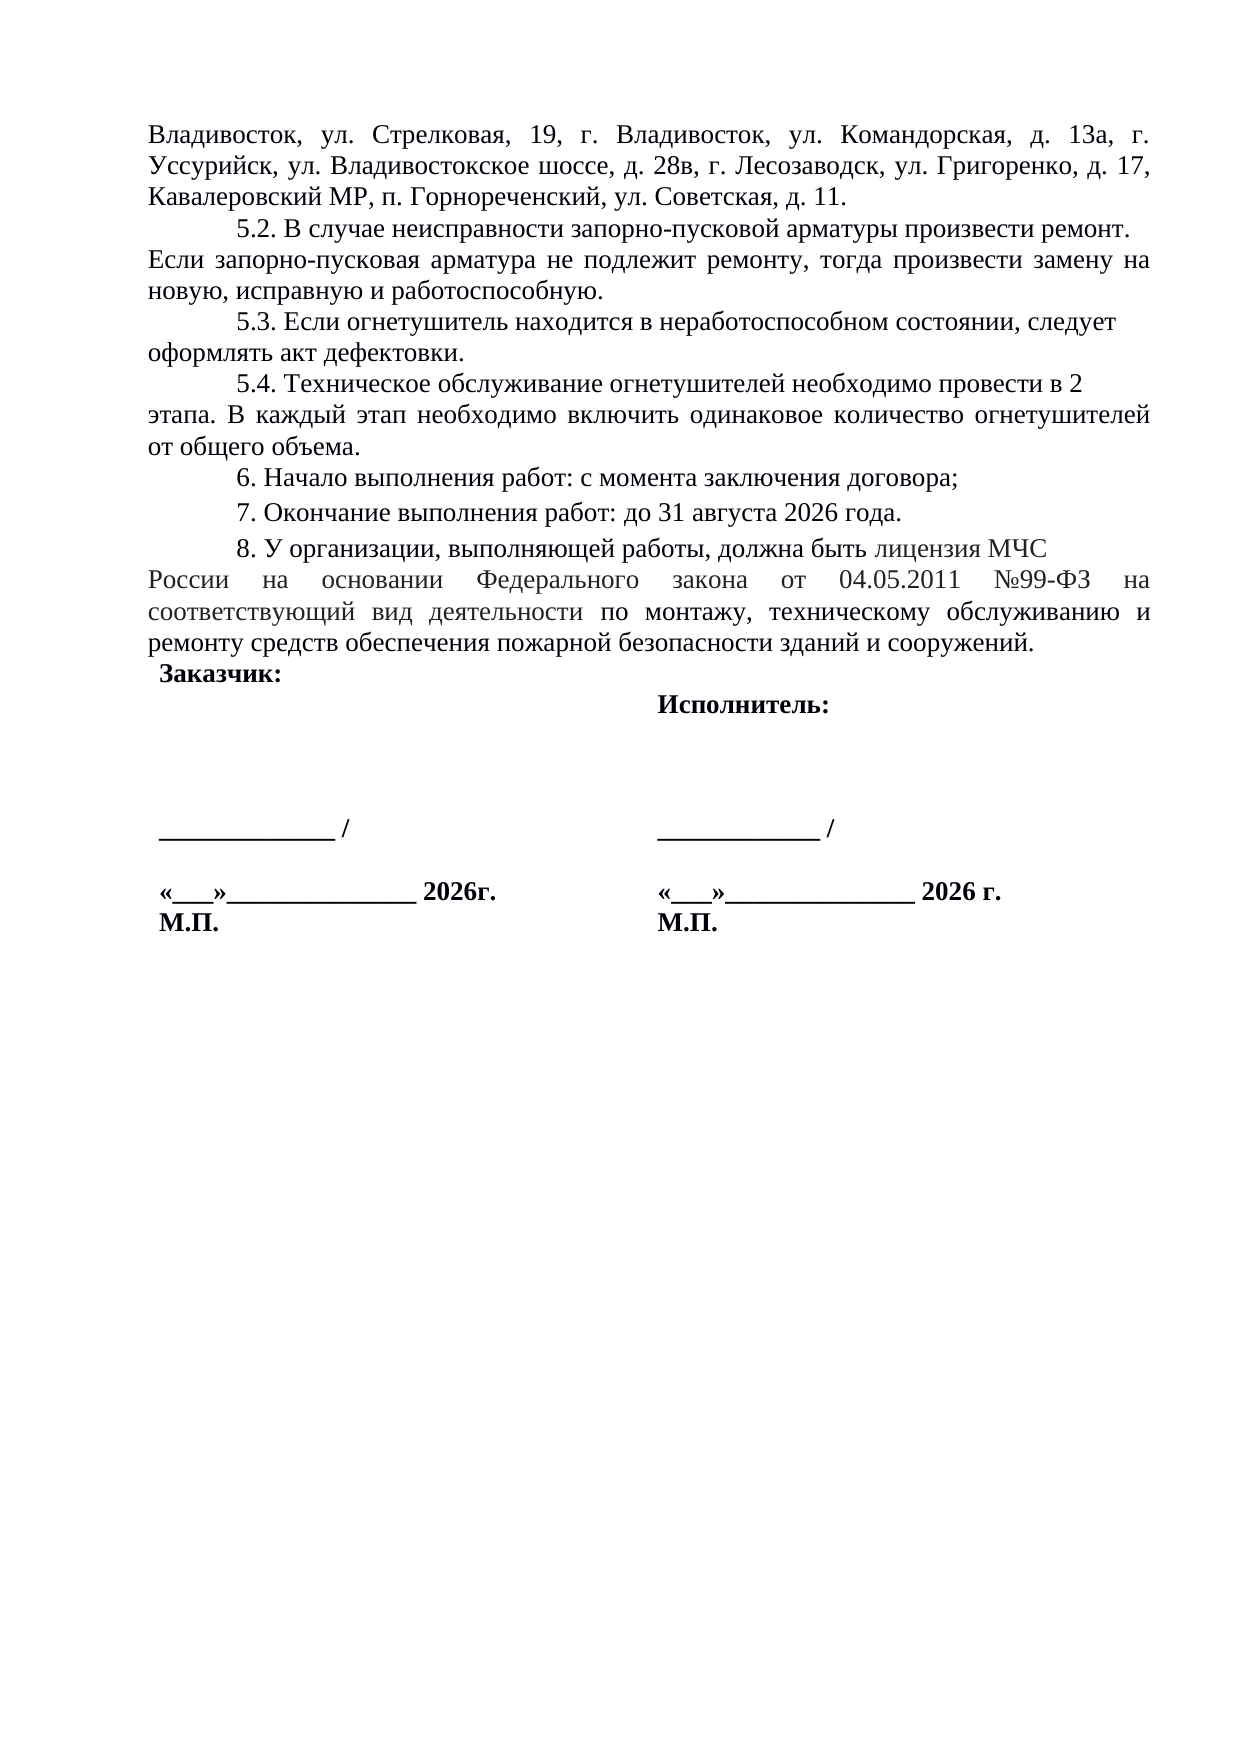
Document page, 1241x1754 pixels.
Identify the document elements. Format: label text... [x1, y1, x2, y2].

list 5.4. Техническое обслуживание огнетушителей необходимо провести в 2 [236, 367, 1152, 398]
list 5.2. В случае неисправности запорно-пусковой арматуры произвести ремонт. [236, 212, 1152, 243]
list оформлять акт дефектовки. [148, 336, 1152, 367]
table_header Исполнитель: [646, 657, 1145, 750]
table_cell ____________ / «___»______________ 2026 г. М.П. [646, 750, 1145, 968]
text России на основании Федерального закона от 04.05.2011 №99-ФЗ на соответствующий вид деятельности по монтажу, техническому обслуживанию и ремонту средств обеспечения пожарной безопасности зданий и сооружений. [148, 563, 1152, 657]
text 8. У организации, выполняющей работы, должна быть лицензия МЧС [236, 532, 1152, 563]
list 6. Начало выполнения работ: с момента заключения договора; [236, 461, 1152, 492]
list 5.3. Если огнетушитель находится в неработоспособном состоянии, следует [236, 305, 1152, 336]
list этапа. В каждый этап необходимо включить одинаковое количество огнетушителей от общего объема. [148, 398, 1152, 461]
list Если запорно-пусковая арматура не подлежит ремонту, тогда произвести замену на новую, исправную и работоспособную. [148, 243, 1152, 305]
list 7. Окончание выполнения работ: до 31 августа 2026 года. [236, 497, 1152, 528]
table_cell _____________ / «___»______________ 2026г. М.П. [148, 750, 646, 968]
list Владивосток, ул. Стрелковая, 19, г. Владивосток, ул. Командорская, д. 13а, г. Уссурийск, ул. Владивостокское шоссе, д. 28в, г. Лесозаводск, ул. Григоренко, д. 17, Кавалеровский МР, п. Горнореченский, ул. Советская, д. 11. [148, 118, 1152, 212]
table_header Заказчик: [148, 657, 646, 750]
